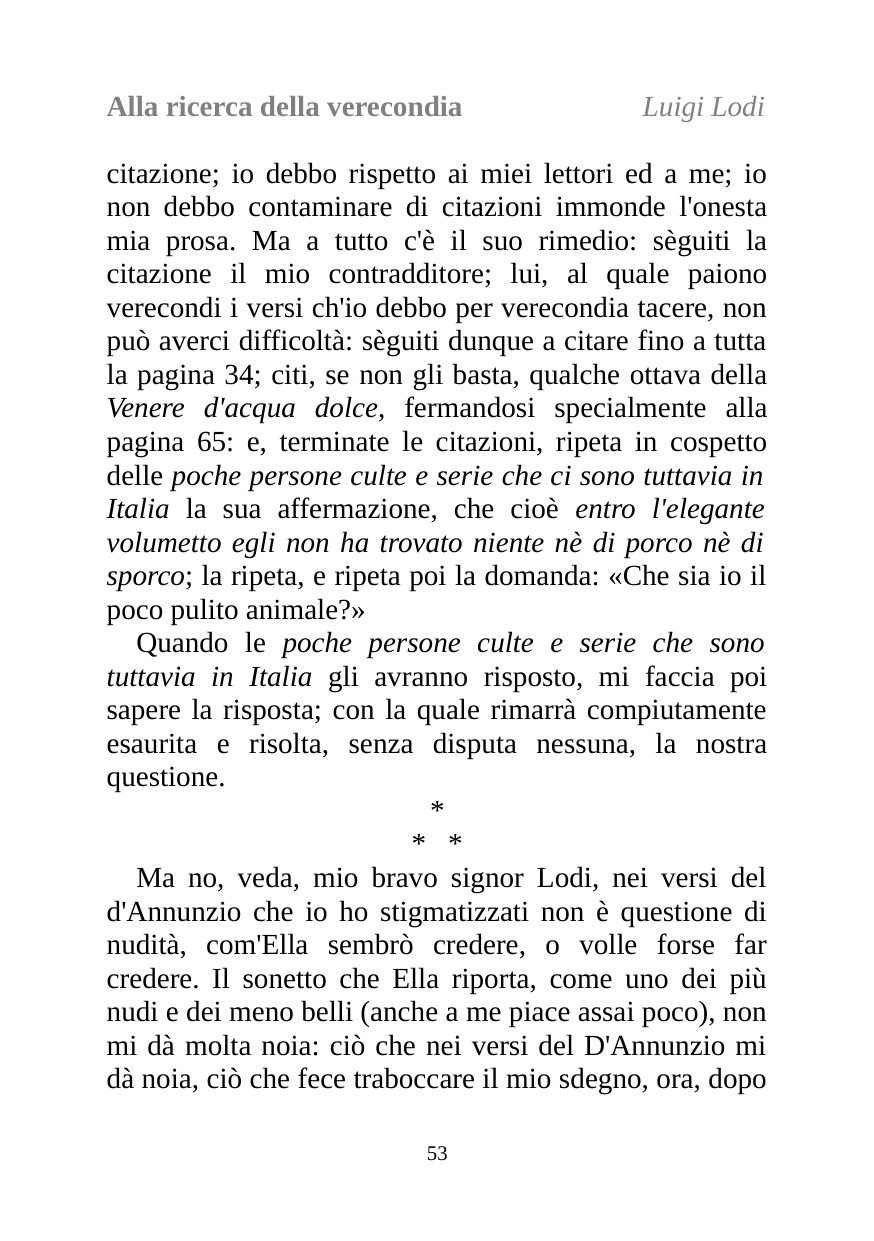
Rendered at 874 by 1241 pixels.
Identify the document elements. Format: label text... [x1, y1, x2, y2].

text * [106, 793, 768, 827]
text citazione; io debbo rispetto ai miei lettori ed a me; io non debbo contaminare di citazioni immonde l'onesta mia prosa. Ma a tutto c'è il suo rimedio: sèguiti la citazione il mio contradditore; lui, al quale paiono verecondi i versi ch'io debbo per verecondia tacere, non può averci difficoltà: sèguiti dunque a citare fino a tutta la pagina 34; citi, se non gli basta, qualche ottava della Venere d'acqua dolce, fermandosi specialmente alla pagina 65: e, terminate le citazioni, ripeta in cospetto delle poche persone culte e serie che ci sono tuttavia in Italia la sua affermazione, che cioè entro l'elegante volumetto egli non ha trovato niente nè di porco nè di sporco; la ripeta, e ripeta poi la domanda: «Che sia io il poco pulito animale?» [106, 156, 768, 625]
text * * [106, 827, 768, 860]
text Ma no, veda, mio bravo signor Lodi, nei versi del d'Annunzio che io ho stigmatizzati non è questione di nudità, com'Ella sembrò credere, o volle forse far credere. Il sonetto che Ella riporta, come uno dei più nudi e dei meno belli (anche a me piace assai poco), non mi dà molta noia: ciò che nei versi del D'Annunzio mi dà noia, ciò che fece traboccare il mio sdegno, ora, dopo [106, 860, 768, 1095]
text Quando le poche persone culte e serie che sono tuttavia in Italia gli avranno risposto, mi faccia poi sapere la risposta; con la quale rimarrà compiutamente esaurita e risolta, senza disputa nessuna, la nostra questione. [106, 625, 768, 793]
